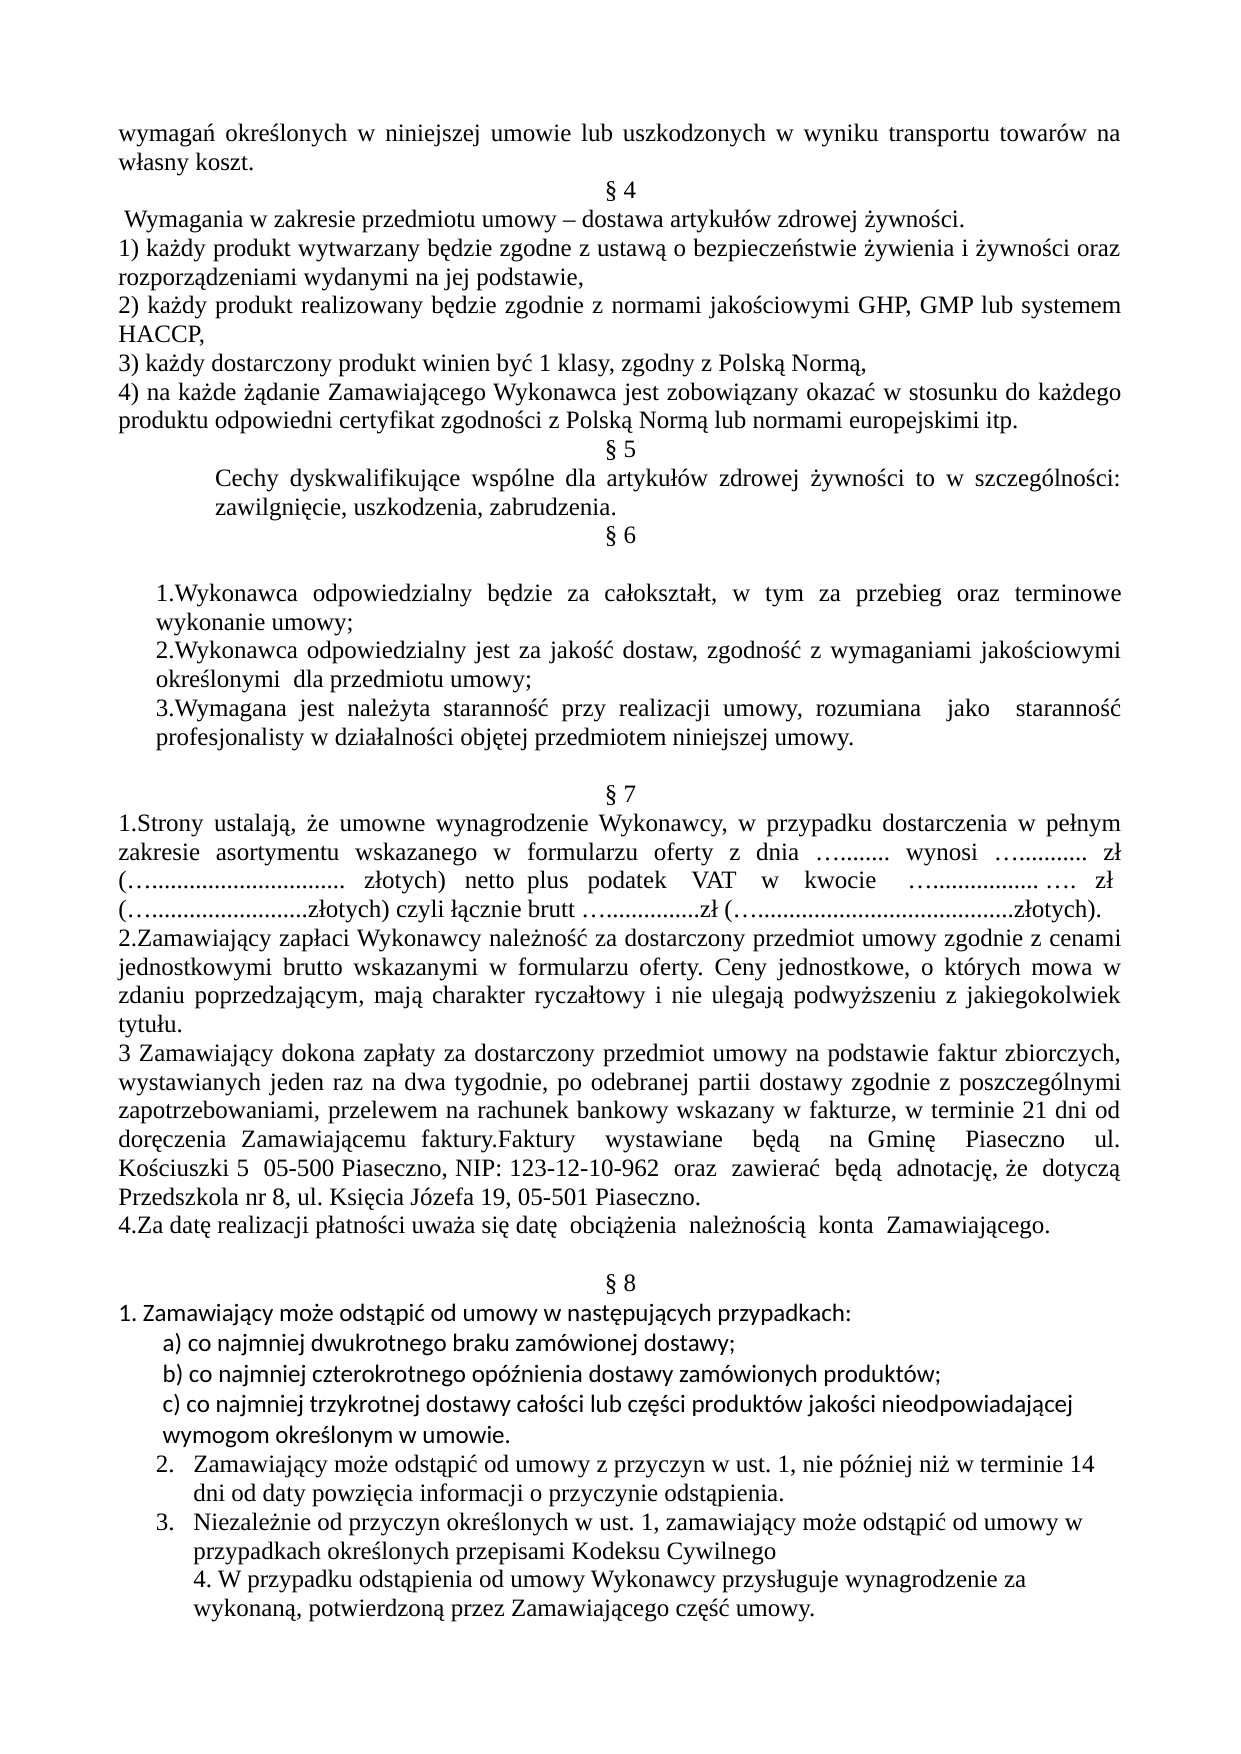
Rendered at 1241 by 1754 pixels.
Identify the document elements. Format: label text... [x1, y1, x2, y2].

text 2) każdy produkt realizowany będzie zgodnie z normami jakościowymi GHP, GMP lub systemem HACCP, [118, 291, 1122, 348]
text Wymagania w zakresie przedmiotu umowy – dostawa artykułów zdrowej żywności. [118, 204, 1122, 233]
list Cechy dyskwalifikujące wspólne dla artykułów zdrowej żywności to w szczególności: zawilgnięcie, uszkodzenia, zabrudzenia. [215, 463, 1122, 521]
text § 5 [118, 434, 1122, 463]
text wymagań określonych w niniejszej umowie lub uszkodzonych w wyniku transportu towarów na własny koszt. [118, 118, 1122, 176]
text (….........................złotych) czyli łącznie brutt …...............zł (….........................................złotych). [118, 894, 1122, 923]
text 1) każdy produkt wytwarzany będzie zgodne z ustawą o bezpieczeństwie żywienia i żywności oraz rozporządzeniami wydanymi na jej podstawie, [118, 233, 1122, 291]
text § 8 [118, 1268, 1122, 1297]
text 1.Strony ustalają, że umowne wynagrodzenie Wykonawcy, w przypadku dostarczenia w pełnym zakresie asortymentu wskazanego w formularzu oferty z dnia …........ wynosi …........... zł (…............................... złotych) netto plus podatek VAT w kwocie …................. …. zł [118, 808, 1122, 894]
text 1. Zamawiający może odstąpić od umowy w następujących przypadkach: [118, 1297, 1122, 1327]
list Zamawiający może odstąpić od umowy z przyczyn w ust. 1, nie później niż w terminie 14 dni od daty powzięcia informacji o przyczynie odstąpienia. [156, 1449, 1122, 1507]
text § 7 [118, 779, 1122, 808]
text a) co najmniej dwukrotnego braku zamówionej dostawy; [162, 1327, 1122, 1358]
text § 4 [118, 176, 1122, 204]
text § 6 [118, 521, 1122, 549]
list 1.Wykonawca odpowiedzialny będzie za całokształt, w tym za przebieg oraz terminowe wykonanie umowy; [156, 578, 1122, 636]
list 3.Wymagana jest należyta staranność przy realizacji umowy, rozumiana jako staranność profesjonalisty w działalności objętej przedmiotem niniejszej umowy. [156, 693, 1122, 751]
text 3) każdy dostarczony produkt winien być 1 klasy, zgodny z Polską Normą, [118, 348, 1122, 377]
text c) co najmniej trzykrotnej dostawy całości lub części produktów jakości nieodpowiadającej wymogom określonym w umowie. [162, 1388, 1122, 1449]
list 4. W przypadku odstąpienia od umowy Wykonawcy przysługuje wynagrodzenie za wykonaną, potwierdzoną przez Zamawiającego część umowy. [156, 1564, 1122, 1622]
list 2.Wykonawca odpowiedzialny jest za jakość dostaw, zgodność z wymaganiami jakościowymi określonymi dla przedmiotu umowy; [156, 636, 1122, 693]
text 4.Za datę realizacji płatności uważa się datę obciążenia należnością konta Zamawiającego. [118, 1211, 1122, 1239]
text 3 Zamawiający dokona zapłaty za dostarczony przedmiot umowy na podstawie faktur zbiorczych, wystawianych jeden raz na dwa tygodnie, po odebranej partii dostawy zgodnie z poszczególnymi zapotrzebowaniami, przelewem na rachunek bankowy wskazany w fakturze, w terminie 21 dni od doręczenia Zamawiającemu faktury.Faktury wystawiane będą na Gminę Piaseczno ul. Kościuszki 5 05-500 Piaseczno, NIP: 123-12-10-962 oraz zawierać będą adnotację, że dotyczą Przedszkola nr 8, ul. Księcia Józefa 19, 05-501 Piaseczno. [118, 1038, 1122, 1211]
text 2.Zamawiający zapłaci Wykonawcy należność za dostarczony przedmiot umowy zgodnie z cenami jednostkowymi brutto wskazanymi w formularzu oferty. Ceny jednostkowe, o których mowa w zdaniu poprzedzającym, mają charakter ryczałtowy i nie ulegają podwyższeniu z jakiegokolwiek tytułu. [118, 923, 1122, 1038]
text 4) na każde żądanie Zamawiającego Wykonawca jest zobowiązany okazać w stosunku do każdego produktu odpowiedni certyfikat zgodności z Polską Normą lub normami europejskimi itp. [118, 377, 1122, 434]
text b) co najmniej czterokrotnego opóźnienia dostawy zamówionych produktów; [162, 1358, 1122, 1388]
list Niezależnie od przyczyn określonych w ust. 1, zamawiający może odstąpić od umowy w przypadkach określonych przepisami Kodeksu Cywilnego [156, 1507, 1122, 1564]
